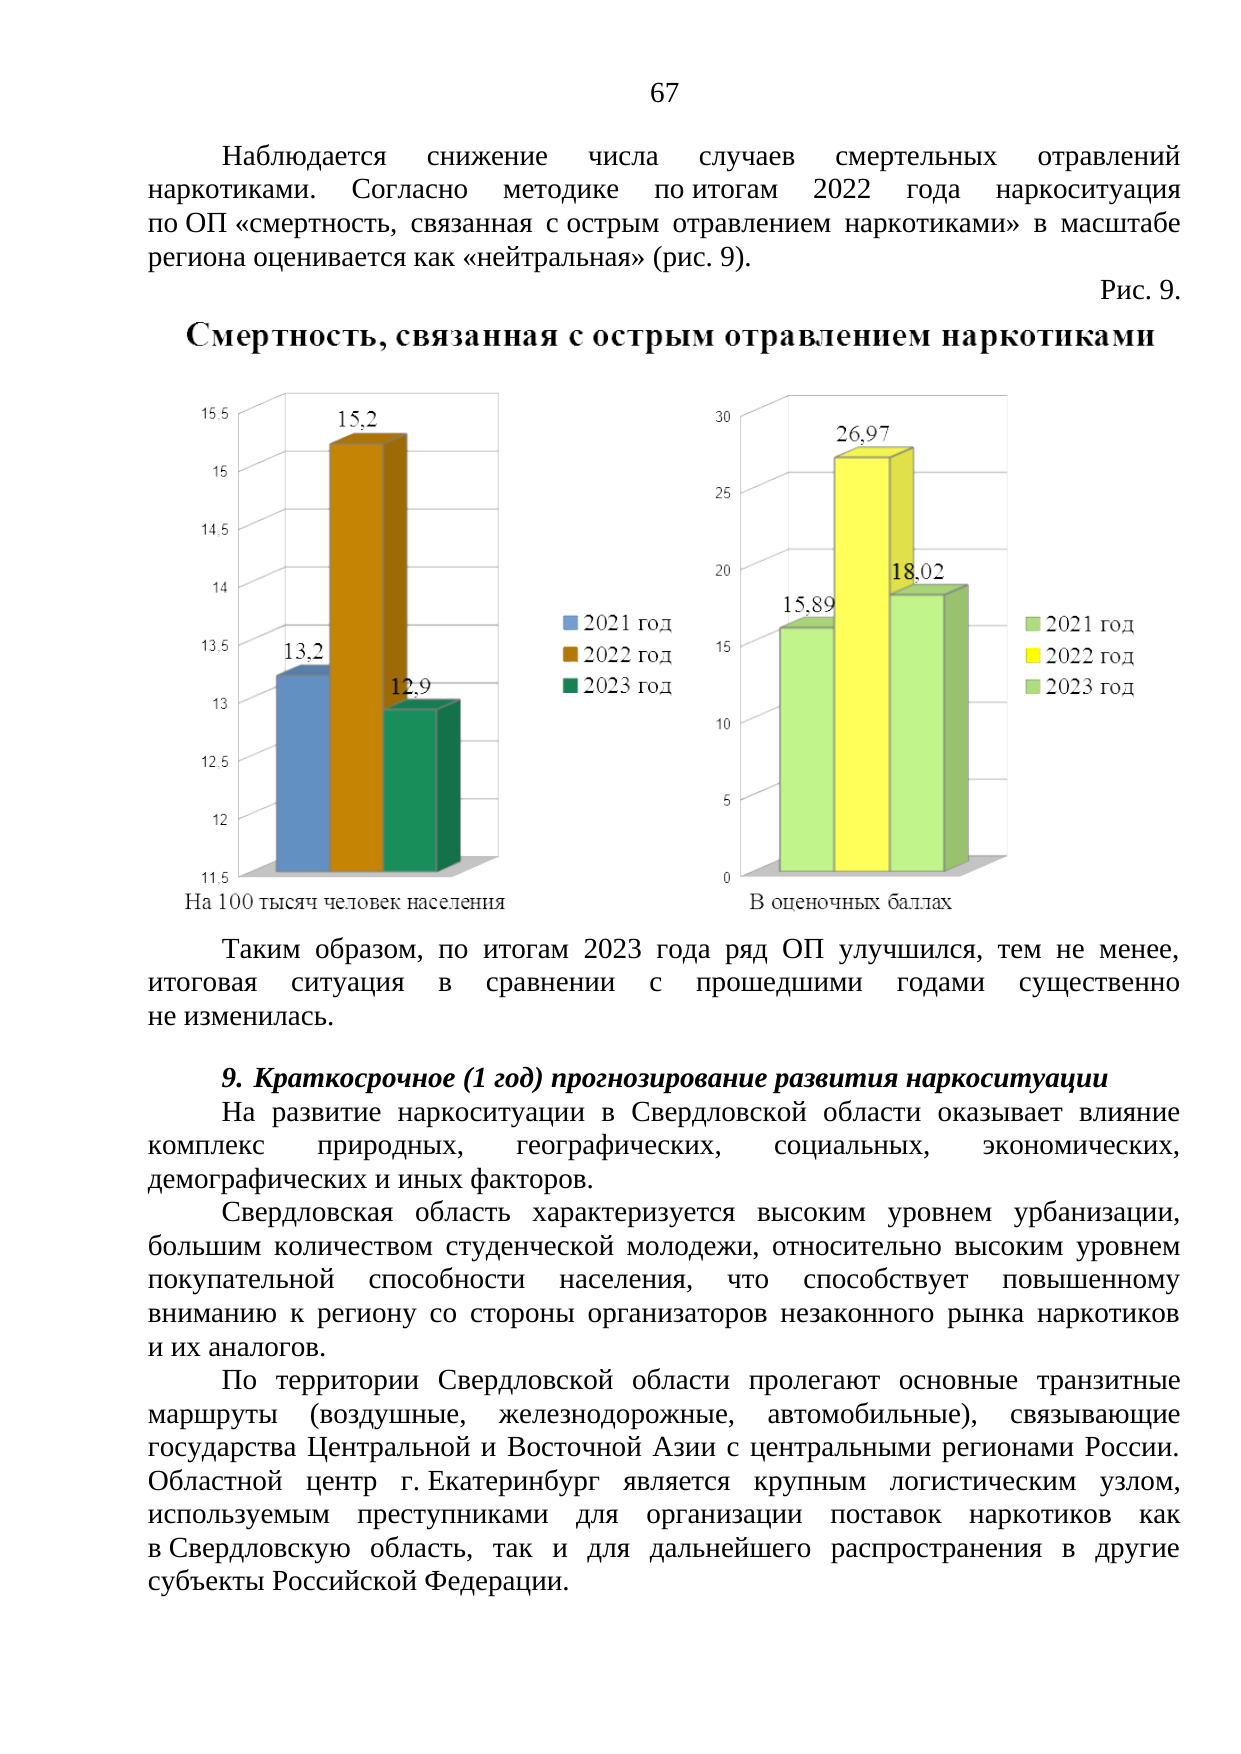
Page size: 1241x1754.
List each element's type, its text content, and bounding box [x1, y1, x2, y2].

picture [147, 305, 1182, 931]
text Наблюдается снижение числа случаев смертельных отравлений наркотиками. Согласно методике по итогам 2022 года наркоситуация по ОП «смертность, связанная с острым отравлением наркотиками» в масштабе региона оценивается как «нейтральная» (рис. 9). [148, 138, 1181, 272]
text Свердловская область характеризуется высоким уровнем урбанизации, большим количеством студенческой молодежи, относительно высоким уровнем покупательной способности населения, что способствует повышенному вниманию к региону со стороны организаторов незаконного рынка наркотиков и их аналогов. [148, 1194, 1181, 1362]
text По территории Свердловской области пролегают основные транзитные маршруты (воздушные, железнодорожные, автомобильные), связывающие государства Центральной и Восточной Азии с центральными регионами России. Областной центр г. Екатеринбург является крупным логистическим узлом, используемым преступниками для организации поставок наркотиков как в Свердловскую область, так и для дальнейшего распространения в другие субъекты Российской Федерации. [148, 1362, 1181, 1597]
text 9. Краткосрочное (1 год) прогнозирование развития наркоситуации [148, 1060, 1181, 1094]
text Рис. 9. [148, 272, 1181, 305]
text Таким образом, по итогам 2023 года ряд ОП улучшился, тем не менее, итоговая ситуация в сравнении с прошедшими годами существенно не изменилась. [148, 931, 1181, 1032]
text На развитие наркоситуации в Свердловской области оказывает влияние комплекс природных, географических, социальных, экономических, демографических и иных факторов. [148, 1094, 1181, 1194]
